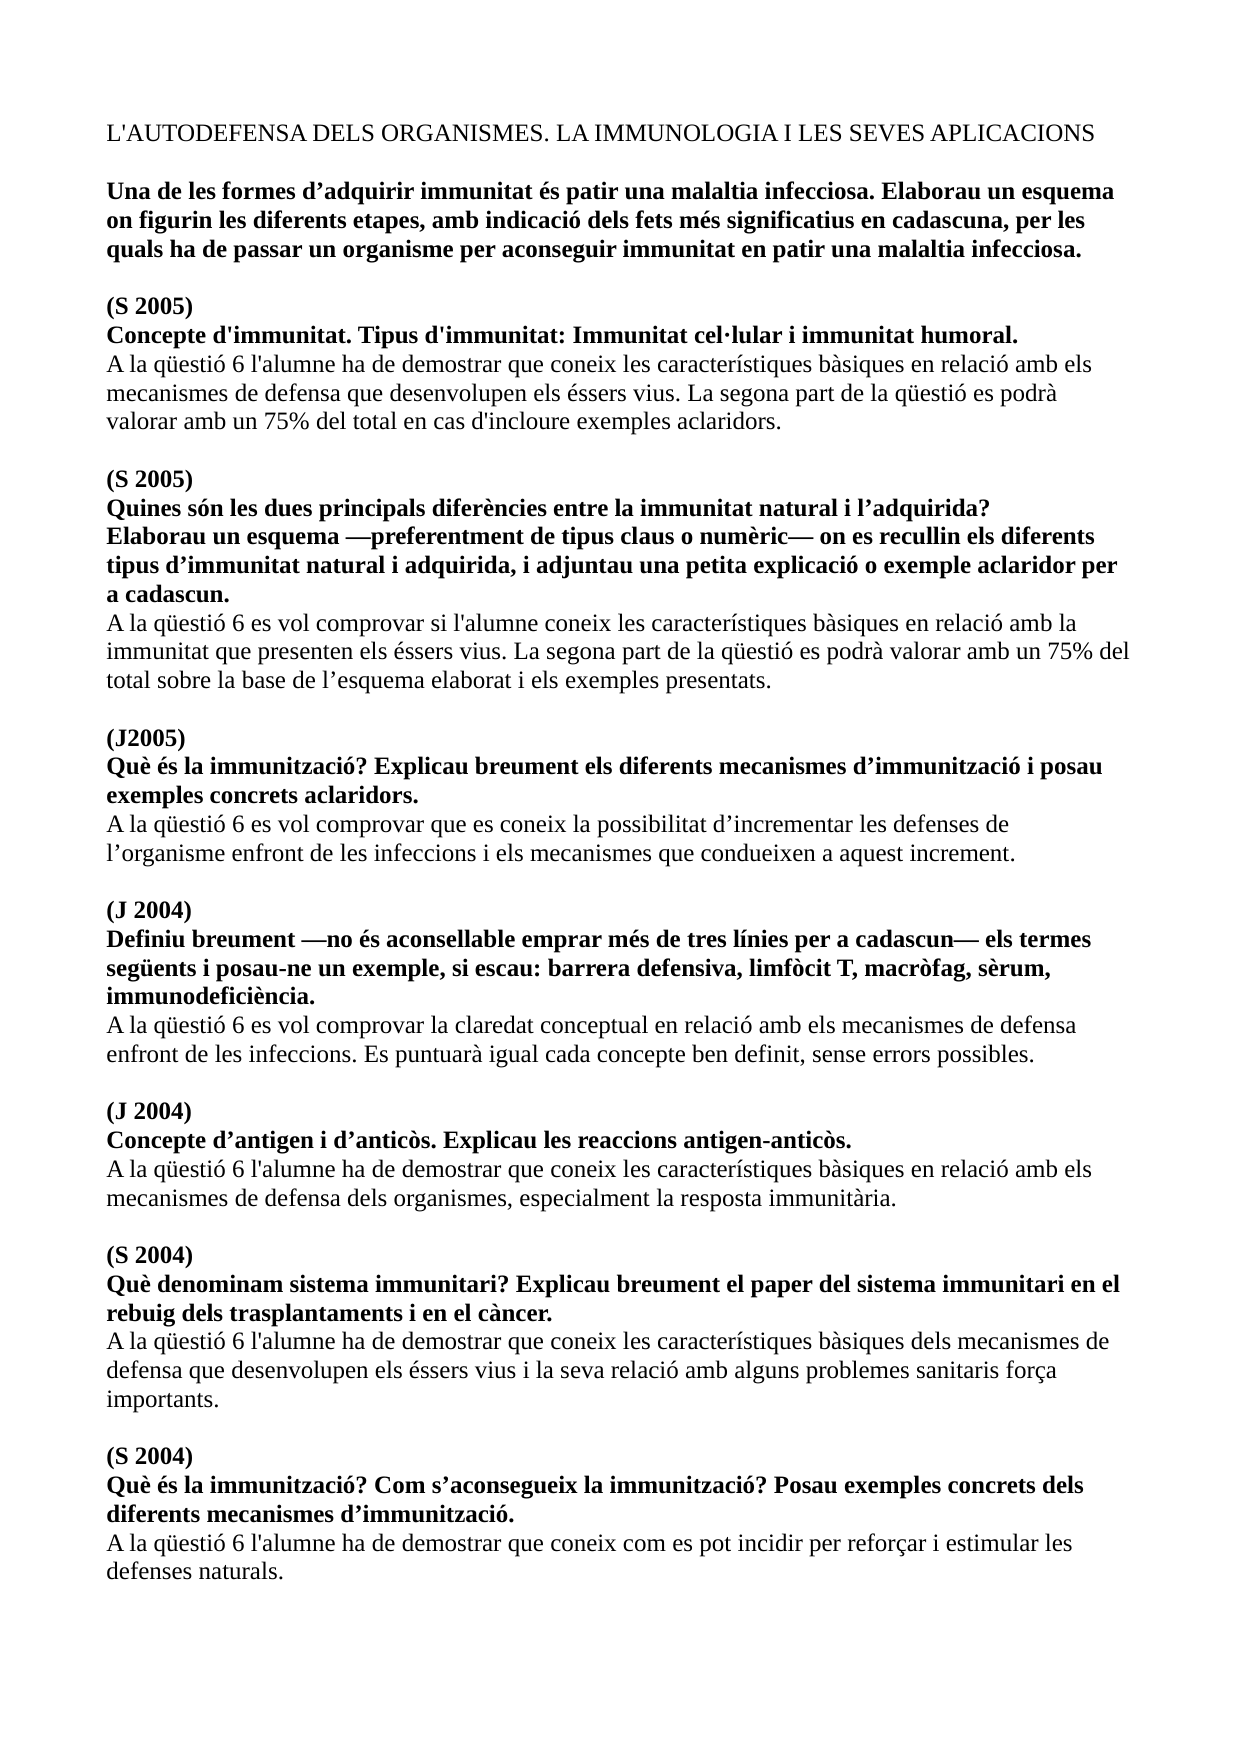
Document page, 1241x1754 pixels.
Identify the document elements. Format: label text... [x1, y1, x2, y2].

text Una de les formes d’adquirir immunitat és patir una malaltia infecciosa. Elaborau un esquema on figurin les diferents etapes, amb indicació dels fets més significatius en cadascuna, per les quals ha de passar un organisme per aconseguir immunitat en patir una malaltia infecciosa. [106, 176, 1134, 263]
text A la qüestió 6 l'alumne ha de demostrar que coneix les característiques bàsiques en relació amb els mecanismes de defensa dels organismes, especialment la resposta immunitària. [106, 1154, 1134, 1211]
text A la qüestió 6 l'alumne ha de demostrar que coneix com es pot incidir per reforçar i estimular les defenses naturals. [106, 1528, 1134, 1585]
text (S 2004) [106, 1441, 1134, 1470]
text Quines són les dues principals diferències entre la immunitat natural i l’adquirida? [106, 493, 1134, 521]
text Què denominam sistema immunitari? Explicau breument el paper del sistema immunitari en el rebuig dels trasplantaments i en el càncer. [106, 1269, 1134, 1326]
text Definiu breument —no és aconsellable emprar més de tres línies per a cadascun— els termes següents i posau-ne un exemple, si escau: barrera defensiva, limfòcit T, macròfag, sèrum, immunodeficiència. [106, 924, 1134, 1010]
text Concepte d'immunitat. Tipus d'immunitat: Immunitat cel·lular i immunitat humoral. [106, 320, 1134, 349]
text (J 2004) [106, 1096, 1134, 1125]
text (S 2005) [106, 464, 1134, 493]
text Concepte d’antigen i d’anticòs. Explicau les reaccions antigen-anticòs. [106, 1125, 1134, 1154]
text A la qüestió 6 l'alumne ha de demostrar que coneix les característiques bàsiques en relació amb els mecanismes de defensa que desenvolupen els éssers vius. La segona part de la qüestió es podrà valorar amb un 75% del total en cas d'incloure exemples aclaridors. [106, 349, 1134, 435]
text A la qüestió 6 es vol comprovar la claredat conceptual en relació amb els mecanismes de defensa enfront de les infeccions. Es puntuarà igual cada concepte ben definit, sense errors possibles. [106, 1010, 1134, 1068]
text Què és la immunització? Com s’aconsegueix la immunització? Posau exemples concrets dels diferents mecanismes d’immunització. [106, 1470, 1134, 1528]
text A la qüestió 6 l'alumne ha de demostrar que coneix les característiques bàsiques dels mecanismes de defensa que desenvolupen els éssers vius i la seva relació amb alguns problemes sanitaris força importants. [106, 1326, 1134, 1413]
text (J2005) [106, 723, 1134, 751]
text A la qüestió 6 es vol comprovar si l'alumne coneix les característiques bàsiques en relació amb la immunitat que presenten els éssers vius. La segona part de la qüestió es podrà valorar amb un 75% del total sobre la base de l’esquema elaborat i els exemples presentats. [106, 608, 1134, 694]
text Elaborau un esquema —preferentment de tipus claus o numèric— on es recullin els diferents tipus d’immunitat natural i adquirida, i adjuntau una petita explicació o exemple aclaridor per a cadascun. [106, 521, 1134, 608]
text (J 2004) [106, 895, 1134, 924]
text (S 2005) [106, 291, 1134, 320]
text A la qüestió 6 es vol comprovar que es coneix la possibilitat d’incrementar les defenses de l’organisme enfront de les infeccions i els mecanismes que condueixen a aquest increment. [106, 809, 1134, 866]
text (S 2004) [106, 1240, 1134, 1269]
text Què és la immunització? Explicau breument els diferents mecanismes d’immunització i posau exemples concrets aclaridors. [106, 751, 1134, 809]
